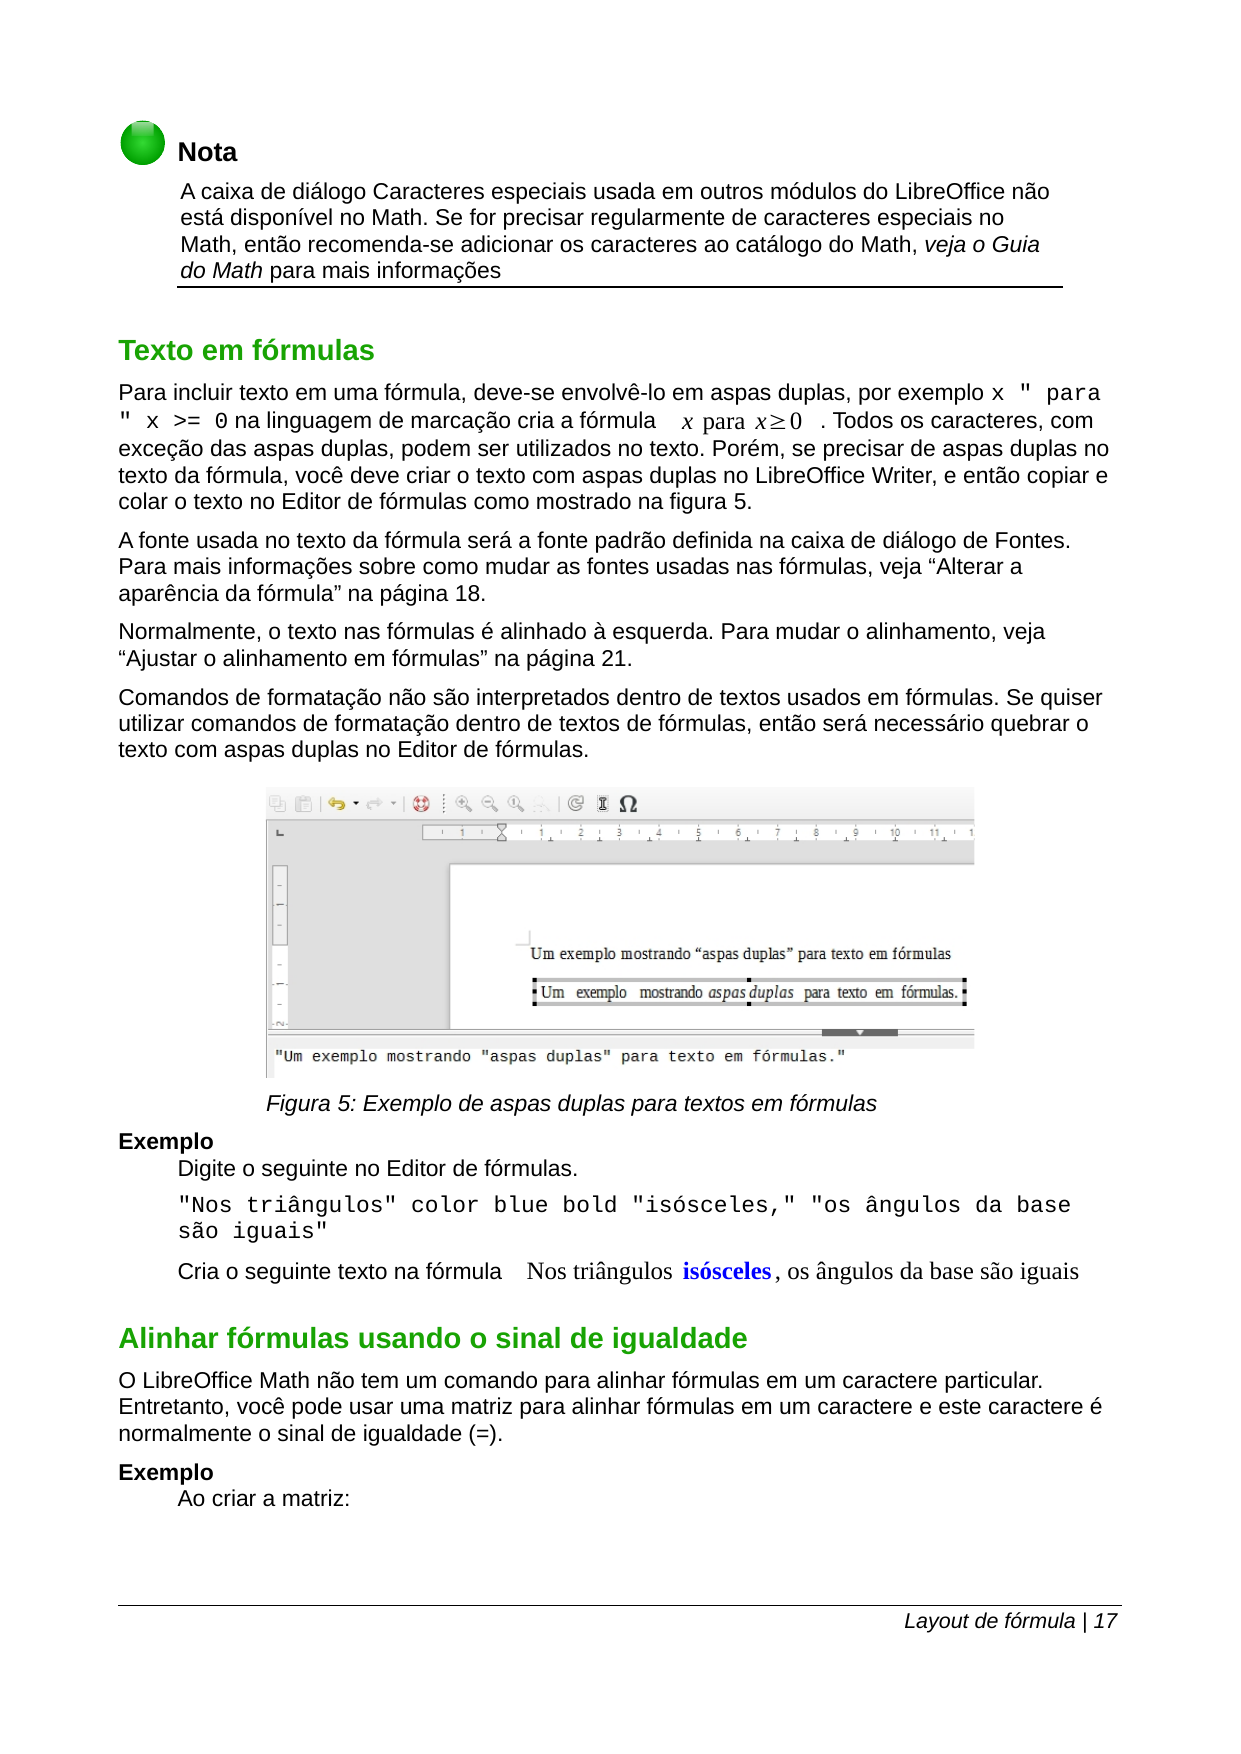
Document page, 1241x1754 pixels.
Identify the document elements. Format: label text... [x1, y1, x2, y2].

text Ao criar a matriz: [177, 1485, 1122, 1511]
text A fonte usada no texto da fórmula será a fonte padrão definida na caixa de diálogo de Fontes. Para mais informações sobre como mudar as fontes usadas nas fórmulas, veja “Alterar a aparência da fórmula” na página 18. [118, 527, 1122, 606]
text "Nos triângulos" color blue bold "isósceles," "os ângulos da base são iguais" [177, 1193, 1122, 1245]
text Comandos de formatação não são interpretados dentro de textos usados em fórmulas. Se quiser utilizar comandos de formatação dentro de textos de fórmulas, então será necessário quebrar o texto com aspas duplas no Editor de fórmulas. [118, 683, 1122, 763]
text Normalmente, o texto nas fórmulas é alinhado à esquerda. Para mudar o alinhamento, veja “Ajustar o alinhamento em fórmulas” na página 21. [118, 618, 1122, 671]
text Exemplo [118, 1128, 1122, 1154]
text Cria o seguinte texto na fórmula [177, 1258, 1122, 1285]
text Digite o seguinte no Editor de fórmulas. [177, 1154, 1122, 1181]
text A caixa de diálogo Caracteres especiais usada em outros módulos do LibreOffice não está disponível no Math. Se for precisar regularmente de caracteres especiais no Math, então recomenda-se adicionar os caracteres ao catálogo do Math, veja o Guia do Math para mais informações [177, 175, 1063, 286]
subtitle Alinhar fórmulas usando o sinal de igualdade [118, 1322, 1122, 1355]
text Exemplo [118, 1458, 1122, 1485]
text Para incluir texto em uma fórmula, deve-se envolvê-lo em aspas duplas, por exemplo x " para " x >= 0 na linguagem de marcação cria a fórmula . Todos os caracteres, com exceção das aspas duplas, podem ser utilizados no texto. Porém, se precisar de aspas duplas no texto da fórmula, você deve criar o texto com aspas duplas no LibreOffice Writer, e então copiar e colar o texto no Editor de fórmulas como mostrado na figura 5. [118, 378, 1122, 514]
picture [265, 787, 975, 1078]
text Figura 5: Exemplo de aspas duplas para textos em fórmulas [266, 1090, 974, 1116]
subtitle Texto em fórmulas [118, 333, 1122, 367]
subtitle Nota [118, 118, 1122, 167]
text O LibreOffice Math não tem um comando para alinhar fórmulas em um caractere particular. Entretanto, você pode usar uma matriz para alinhar fórmulas em um caractere e este caractere é normalmente o sinal de igualdade (=). [118, 1367, 1122, 1446]
